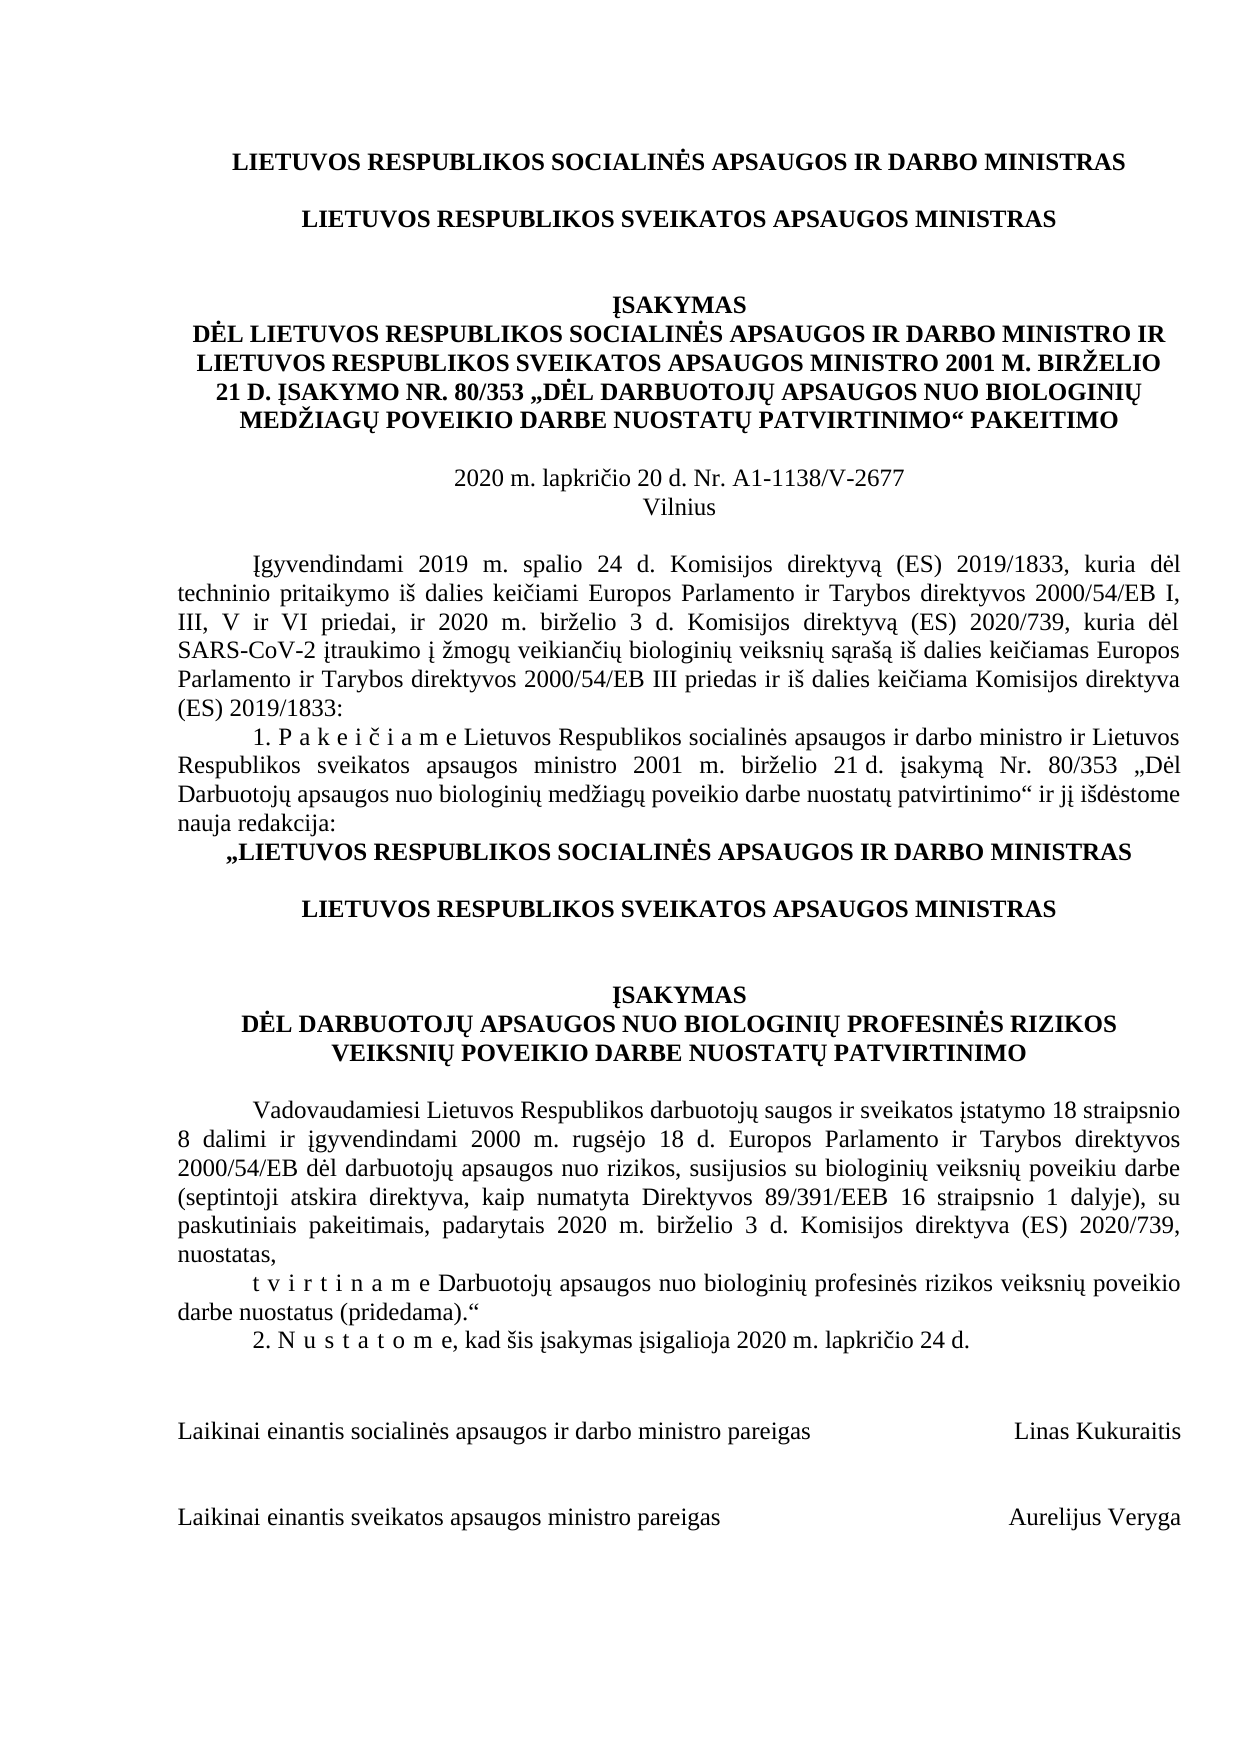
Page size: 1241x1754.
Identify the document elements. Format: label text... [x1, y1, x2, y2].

text 2. Nustatome, kad šis įsakymas įsigalioja 2020 m. lapkričio 24 d. [177, 1326, 1181, 1354]
text Vadovaudamiesi Lietuvos Respublikos darbuotojų saugos ir sveikatos įstatymo 18 straipsnio 8 dalimi ir įgyvendindami 2000 m. rugsėjo 18 d. Europos Parlamento ir Tarybos direktyvos 2000/54/EB dėl darbuotojų apsaugos nuo rizikos, susijusios su biologinių veiksnių poveikiu darbe (septintoji atskira direktyva, kaip numatyta Direktyvos 89/391/EEB 16 straipsnio 1 dalyje), su paskutiniais pakeitimais, padarytais 2020 m. birželio 3 d. Komisijos direktyva (ES) 2020/739, nuostatas, [177, 1096, 1181, 1268]
text Įgyvendindami 2019 m. spalio 24 d. Komisijos direktyvą (ES) 2019/1833, kuria dėl techninio pritaikymo iš dalies keičiami Europos Parlamento ir Tarybos direktyvos 2000/54/EB I, III, V ir VI priedai, ir 2020 m. birželio 3 d. Komisijos direktyvą (ES) 2020/739, kuria dėl SARS‑CoV-2 įtraukimo į žmogų veikiančių biologinių veiksnių sąrašą iš dalies keičiamas Europos Parlamento ir Tarybos direktyvos 2000/54/EB III priedas ir iš dalies keičiama Komisijos direktyva (ES) 2019/1833: [177, 549, 1181, 722]
text Laikinai einantis sveikatos apsaugos ministro pareigas Aurelijus Veryga [177, 1502, 1181, 1531]
text Vilnius [177, 492, 1181, 521]
text ĮSAKYMAS [177, 291, 1181, 319]
text „LIETUVOS RESPUBLIKOS SOCIALINĖS APSAUGOS IR DARBO MINISTRAS [177, 837, 1181, 866]
text LIETUVOS RESPUBLIKOS SOCIALINĖS APSAUGOS IR DARBO MINISTRAS [177, 147, 1181, 176]
text tvirtiname Darbuotojų apsaugos nuo biologinių profesinės rizikos veiksnių poveikio darbe nuostatus (pridedama).“ [177, 1268, 1181, 1326]
text 2020 m. lapkričio 20 d. Nr. A1-1138/V-2677 [177, 463, 1181, 492]
text LIETUVOS RESPUBLIKOS SVEIKATOS APSAUGOS MINISTRAS [177, 894, 1181, 923]
text LIETUVOS RESPUBLIKOS SVEIKATOS APSAUGOS MINISTRAS [177, 204, 1181, 233]
text DĖL LIETUVOS RESPUBLIKOS SOCIALINĖS APSAUGOS IR DARBO MINISTRO IR LIETUVOS RESPUBLIKOS SVEIKATOS APSAUGOS MINISTRO 2001 M. BIRŽELIO 21 D. ĮSAKYMO NR. 80/353 „DĖL DARBUOTOJŲ APSAUGOS NUO BIOLOGINIŲ MEDŽIAGŲ POVEIKIO DARBE NUOSTATŲ PATVIRTINIMO“ PAKEITIMO [177, 319, 1181, 434]
text 1. P a k e i č i a m e Lietuvos Respublikos socialinės apsaugos ir darbo ministro ir Lietuvos Respublikos sveikatos apsaugos ministro 2001 m. birželio 21 d. įsakymą Nr. 80/353 „Dėl Darbuotojų apsaugos nuo biologinių medžiagų poveikio darbe nuostatų patvirtinimo“ ir jį išdėstome nauja redakcija: [177, 722, 1181, 837]
text ĮSAKYMAS [177, 981, 1181, 1009]
text Laikinai einantis socialinės apsaugos ir darbo ministro pareigas Linas Kukuraitis [177, 1416, 1181, 1445]
text DĖL DARBUOTOJŲ APSAUGOS NUO BIOLOGINIŲ PROFESINĖS RIZIKOS VEIKSNIŲ POVEIKIO DARBE NUOSTATŲ PATVIRTINIMO [177, 1009, 1181, 1067]
